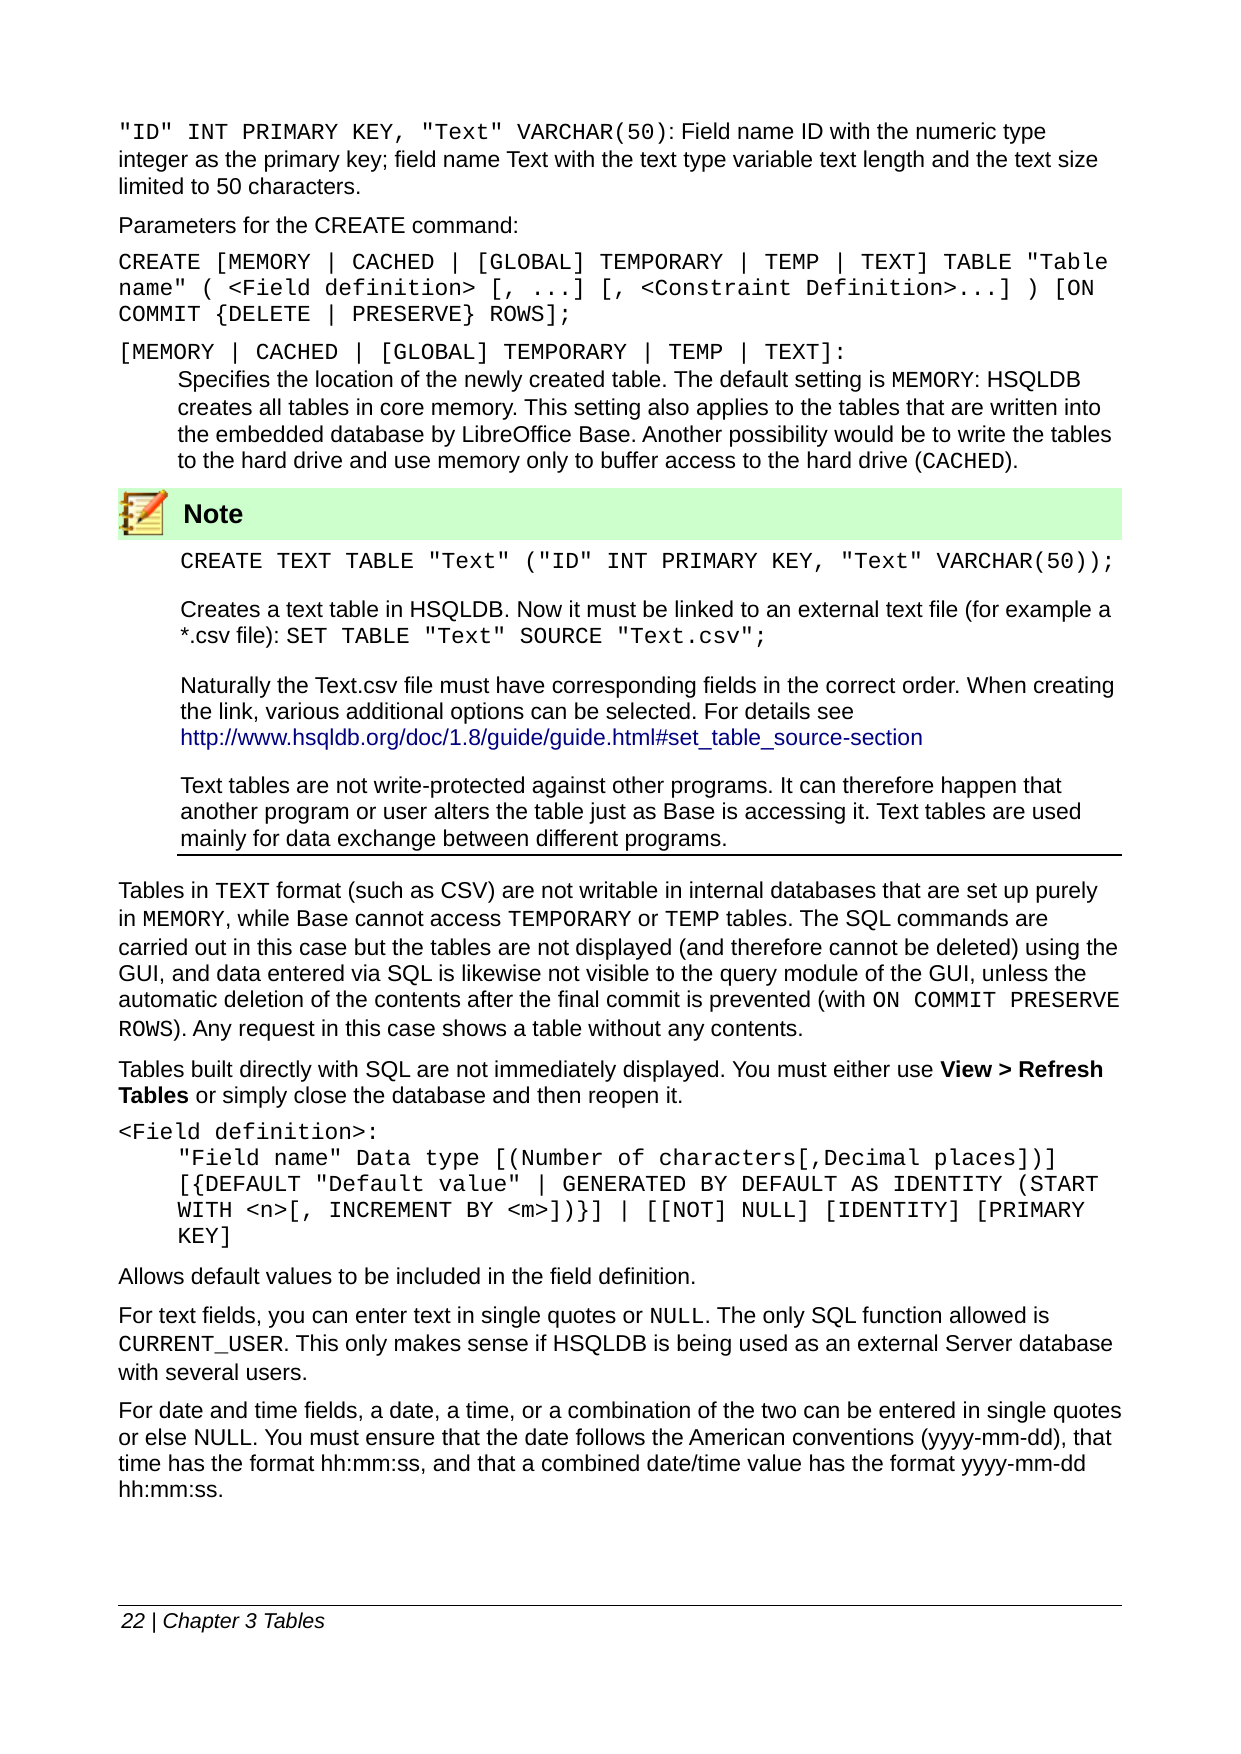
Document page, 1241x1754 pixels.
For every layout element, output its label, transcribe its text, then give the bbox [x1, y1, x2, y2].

text Allows default values to be included in the field definition. [118, 1263, 1122, 1289]
text Specifies the location of the newly created table. The default setting is MEMORY: HSQLDB creates all tables in core memory. This setting also applies to the tables that are written into the embedded database by LibreOffice Base. Another possibility would be to write the tables to the hard drive and use memory only to buffer access to the hard drive (CACHED). [177, 366, 1122, 475]
text Naturally the Text.csv file must have corresponding fields in the correct order. When creating the link, various additional options can be selected. For details see http://www.hsqldb.org/doc/1.8/guide/guide.html#set_table_source-section [177, 669, 1122, 751]
text For date and time fields, a date, a time, or a combination of the two can be entered in single quotes or else NULL. You must ensure that the date follows the American conventions (yyyy-mm-dd), that time has the format hh:mm:ss, and that a combined date/time value has the format yyyy-mm-dd hh:mm:ss. [118, 1397, 1122, 1503]
subtitle Note [118, 488, 1122, 540]
text "Field name" Data type [(Number of characters[,Decimal places])] [{DEFAULT "Default value" | GENERATED BY DEFAULT AS IDENTITY (START WITH <n>[, INCREMENT BY <m>])}] | [[NOT] NULL] [IDENTITY] [PRIMARY KEY] [177, 1147, 1122, 1250]
text CREATE [MEMORY | CACHED | [GLOBAL] TEMPORARY | TEMP | TEXT] TABLE "Table name" ( <Field definition> [, ...] [, <Constraint Definition>...] ) [ON COMMIT {DELETE | PRESERVE} ROWS]; [118, 251, 1122, 328]
text CREATE TEXT TABLE "Text" ("ID" INT PRIMARY KEY, "Text" VARCHAR(50)); [177, 546, 1122, 575]
picture [119, 488, 170, 539]
text "ID" INT PRIMARY KEY, "Text" VARCHAR(50): Field name ID with the numeric type integer as the primary key; field name Text with the text type variable text length and the text size limited to 50 characters. [118, 118, 1122, 199]
text Tables built directly with SQL are not immediately displayed. You must either use View > Refresh Tables or simply close the database and then reopen it. [118, 1056, 1122, 1108]
text <Field definition>: [118, 1121, 1122, 1147]
text Parameters for the CREATE command: [118, 212, 1122, 238]
text Creates a text table in HSQLDB. Now it must be linked to an external text file (for example a *.csv file): SET TABLE "Text" SOURCE "Text.csv"; [177, 593, 1122, 651]
text For text fields, you can enter text in single quotes or NULL. The only SQL function allowed is CURRENT_USER. This only makes sense if HSQLDB is being used as an external Server database with several users. [118, 1302, 1122, 1385]
text [MEMORY | CACHED | [GLOBAL] TEMPORARY | TEMP | TEXT]: [118, 340, 1122, 366]
text Text tables are not write-protected against other programs. It can therefore happen that another program or user alters the table just as Base is accessing it. Text tables are used mainly for data exchange between different programs. [177, 769, 1122, 854]
text Tables in TEXT format (such as CSV) are not writable in internal databases that are set up purely in MEMORY, while Base cannot access TEMPORARY or TEMP tables. The SQL commands are carried out in this case but the tables are not displayed (and therefore cannot be deleted) using the GUI, and data entered via SQL is likewise not visible to the query module of the GUI, unless the automatic deletion of the contents after the final commit is prevented (with ON COMMIT PRESERVE ROWS). Any request in this case shows a table without any contents. [118, 877, 1122, 1043]
